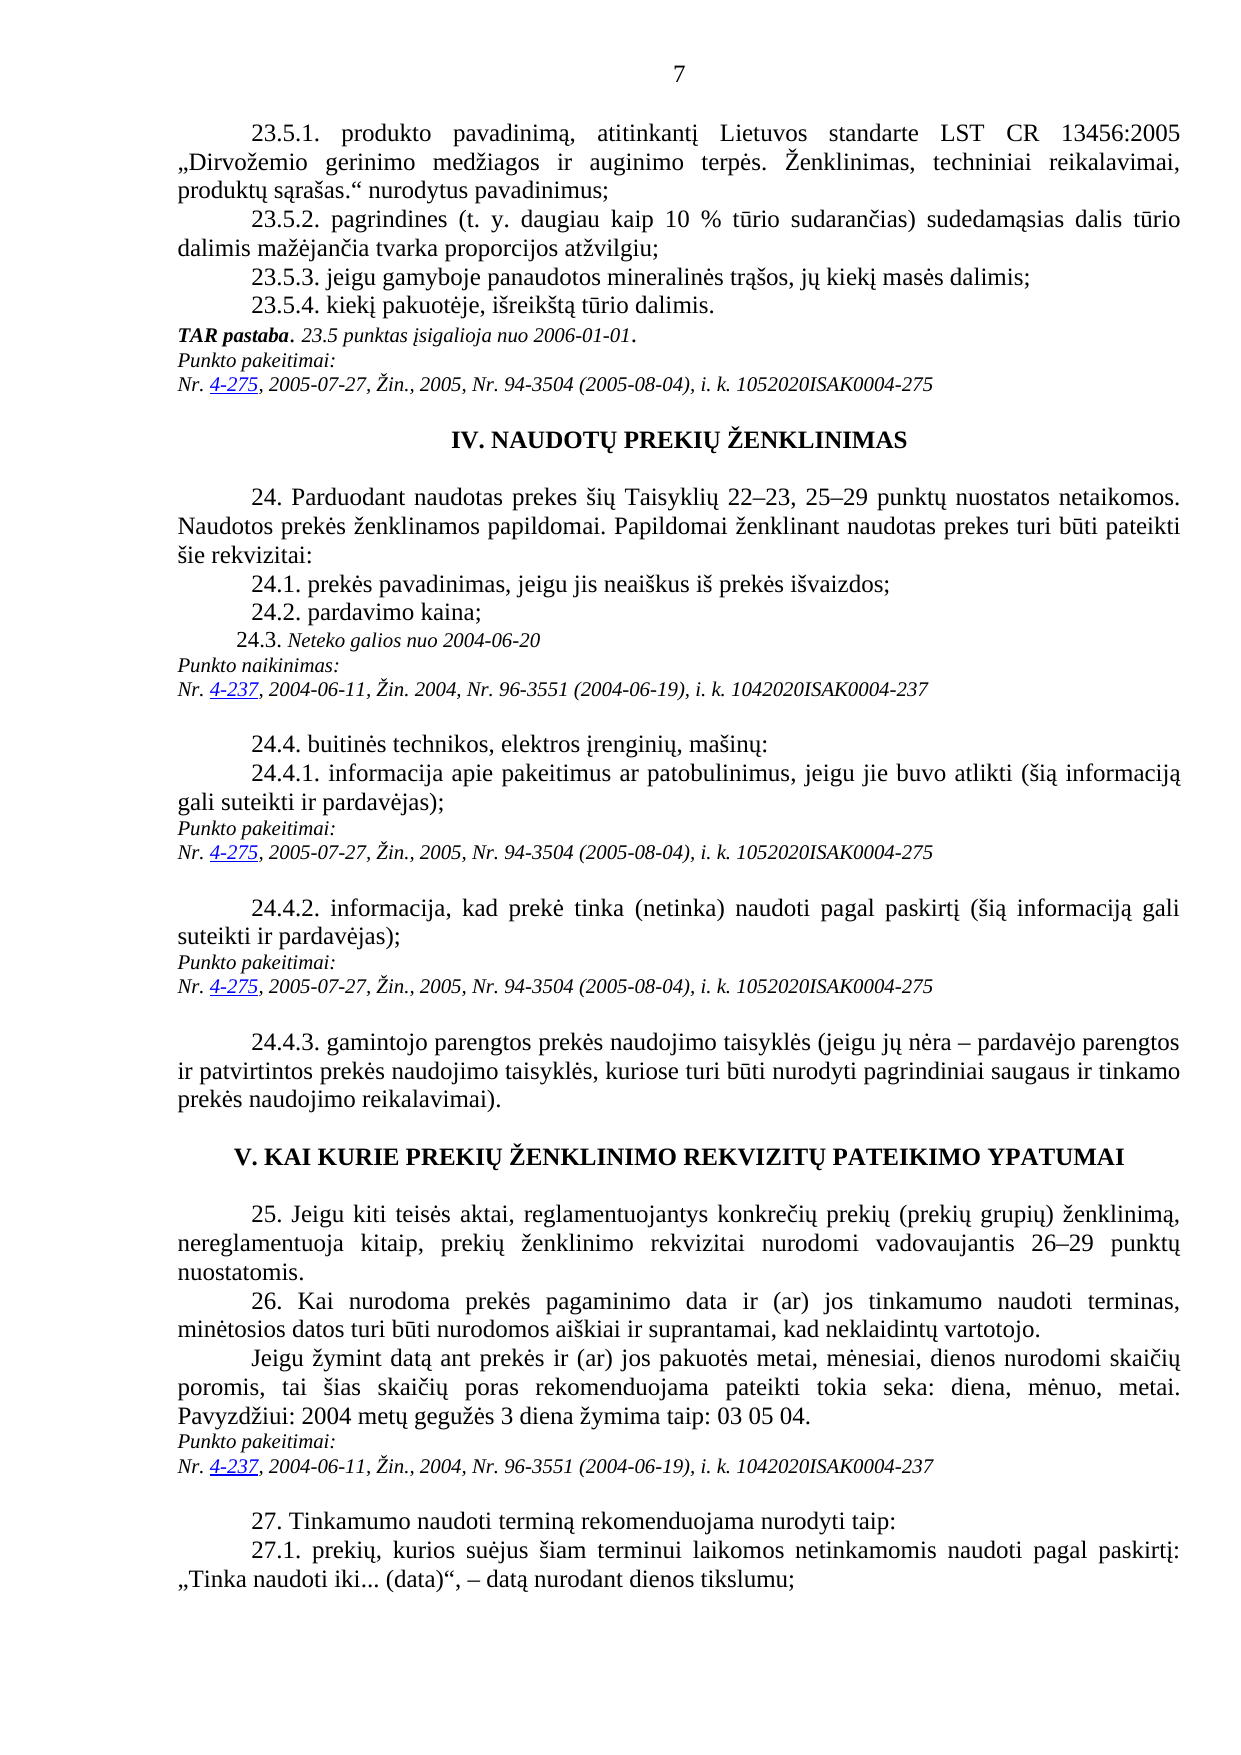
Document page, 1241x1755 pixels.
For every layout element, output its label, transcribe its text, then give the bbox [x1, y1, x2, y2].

text Nr. 4-275, 2005-07-27, Žin., 2005, Nr. 94-3504 (2005-08-04), i. k. 1052020ISAK0004-275 [177, 372, 1181, 396]
text Punkto pakeitimai: [177, 816, 1181, 840]
text Punkto naikinimas: [177, 653, 1181, 677]
text 24. Parduodant naudotas prekes šių Taisyklių 22–23, 25–29 punktų nuostatos netaikomos. Naudotos prekės ženklinamos papildomai. Papildomai ženklinant naudotas prekes turi būti pateikti šie rekvizitai: [177, 482, 1181, 569]
text Punkto pakeitimai: [177, 950, 1181, 974]
text 24.4.3. gamintojo parengtos prekės naudojimo taisyklės (jeigu jų nėra – pardavėjo parengtos ir patvirtintos prekės naudojimo taisyklės, kuriose turi būti nurodyti pagrindiniai saugaus ir tinkamo prekės naudojimo reikalavimai). [177, 1027, 1181, 1113]
text IV. NAUDOTŲ PREKIŲ ŽENKLINIMAS [177, 425, 1181, 454]
text Nr. 4-275, 2005-07-27, Žin., 2005, Nr. 94-3504 (2005-08-04), i. k. 1052020ISAK0004-275 [177, 974, 1181, 998]
text Jeigu žymint datą ant prekės ir (ar) jos pakuotės metai, mėnesiai, dienos nurodomi skaičių poromis, tai šias skaičių poras rekomenduojama pateikti tokia seka: diena, mėnuo, metai. Pavyzdžiui: 2004 metų gegužės 3 diena žymima taip: 03 05 04. [177, 1343, 1181, 1429]
text Nr. 4-275, 2005-07-27, Žin., 2005, Nr. 94-3504 (2005-08-04), i. k. 1052020ISAK0004-275 [177, 840, 1181, 864]
text V. Kai kurie prekių ženklinimo rekvizitų pateikimo ypatumai [177, 1142, 1181, 1171]
text 25. Jeigu kiti teisės aktai, reglamentuojantys konkrečių prekių (prekių grupių) ženklinimą, nereglamentuoja kitaip, prekių ženklinimo rekvizitai nurodomi vadovaujantis 26–29 punktų nuostatomis. [177, 1199, 1181, 1286]
text TAR pastaba. 23.5 punktas įsigalioja nuo 2006-01-01. [177, 319, 1181, 348]
text 24.4. buitinės technikos, elektros įrenginių, mašinų: [177, 729, 1181, 758]
text 24.3. Neteko galios nuo 2004-06-20 [177, 626, 1181, 653]
text 24.4.1. informacija apie pakeitimus ar patobulinimus, jeigu jie buvo atlikti (šią informaciją gali suteikti ir pardavėjas); [177, 758, 1181, 816]
text Punkto pakeitimai: [177, 1429, 1181, 1453]
text 24.2. pardavimo kaina; [177, 597, 1181, 626]
text 27.1. prekių, kurios suėjus šiam terminui laikomos netinkamomis naudoti pagal paskirtį: „Tinka naudoti iki... (data)“, – datą nurodant dienos tikslumu; [177, 1535, 1181, 1593]
text Punkto pakeitimai: [177, 348, 1181, 372]
text 27. Tinkamumo naudoti terminą rekomenduojama nurodyti taip: [177, 1506, 1181, 1535]
text 23.5.4. kiekį pakuotėje, išreikštą tūrio dalimis. [177, 291, 1181, 319]
text 23.5.3. jeigu gamyboje panaudotos mineralinės trąšos, jų kiekį masės dalimis; [177, 262, 1181, 291]
text 26. Kai nurodoma prekės pagaminimo data ir (ar) jos tinkamumo naudoti terminas, minėtosios datos turi būti nurodomos aiškiai ir suprantamai, kad neklaidintų vartotojo. [177, 1286, 1181, 1343]
text 23.5.2. pagrindines (t. y. daugiau kaip 10 % tūrio sudarančias) sudedamąsias dalis tūrio dalimis mažėjančia tvarka proporcijos atžvilgiu; [177, 204, 1181, 262]
text Nr. 4-237, 2004-06-11, Žin., 2004, Nr. 96-3551 (2004-06-19), i. k. 1042020ISAK0004-237 [177, 1453, 1181, 1478]
text 24.1. prekės pavadinimas, jeigu jis neaiškus iš prekės išvaizdos; [177, 569, 1181, 597]
text 24.4.2. informacija, kad prekė tinka (netinka) naudoti pagal paskirtį (šią informaciją gali suteikti ir pardavėjas); [177, 893, 1181, 950]
text 23.5.1. produkto pavadinimą, atitinkantį Lietuvos standarte LST CR 13456:2005 „Dirvožemio gerinimo medžiagos ir auginimo terpės. Ženklinimas, techniniai reikalavimai, produktų sąrašas.“ nurodytus pavadinimus; [177, 118, 1181, 204]
text Nr. 4-237, 2004-06-11, Žin. 2004, Nr. 96-3551 (2004-06-19), i. k. 1042020ISAK0004-237 [177, 677, 1181, 701]
